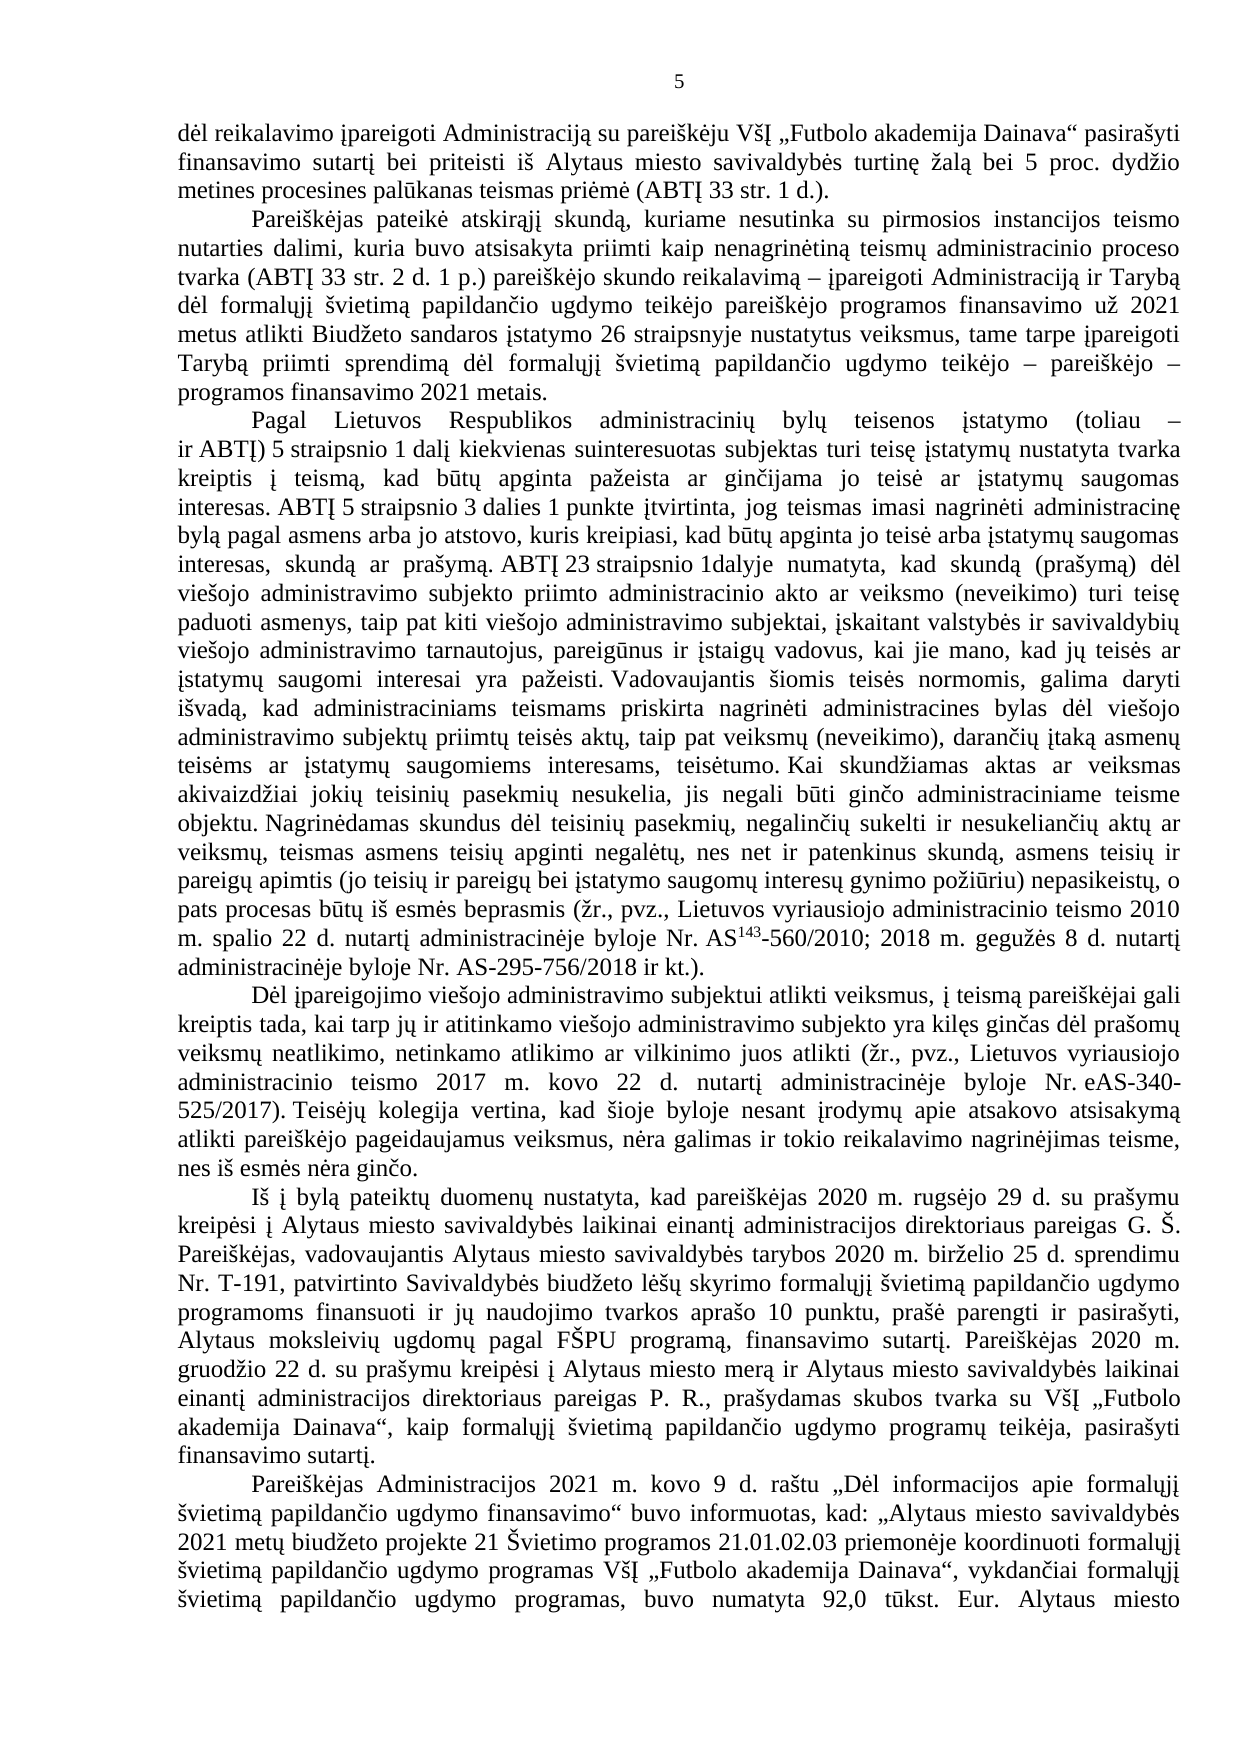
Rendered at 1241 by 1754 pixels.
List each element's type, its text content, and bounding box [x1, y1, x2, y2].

text Iš į bylą pateiktų duomenų nustatyta, kad pareiškėjas 2020 m. rugsėjo 29 d. su prašymu kreipėsi į Alytaus miesto savivaldybės laikinai einantį administracijos direktoriaus pareigas G. Š. Pareiškėjas, vadovaujantis Alytaus miesto savivaldybės tarybos 2020 m. birželio 25 d. sprendimu Nr. T-191, patvirtinto Savivaldybės biudžeto lėšų skyrimo formalųjį švietimą papildančio ugdymo programoms finansuoti ir jų naudojimo tvarkos aprašo 10 punktu, prašė parengti ir pasirašyti, Alytaus moksleivių ugdomų pagal FŠPU programą, finansavimo sutartį. Pareiškėjas 2020 m. gruodžio 22 d. su prašymu kreipėsi į Alytaus miesto merą ir Alytaus miesto savivaldybės laikinai einantį administracijos direktoriaus pareigas P. R., prašydamas skubos tvarka su VšĮ „Futbolo akademija Dainava“, kaip formalųjį švietimą papildančio ugdymo programų teikėja, pasirašyti finansavimo sutartį. [177, 1182, 1181, 1469]
text dėl reikalavimo įpareigoti Administraciją su pareiškėju VšĮ „Futbolo akademija Dainava“ pasirašyti finansavimo sutartį bei priteisti iš Alytaus miesto savivaldybės turtinę žalą bei 5 proc. dydžio metines procesines palūkanas teismas priėmė (ABTĮ 33 str. 1 d.). [177, 118, 1181, 204]
text Pareiškėjas Administracijos 2021 m. kovo 9 d. raštu „Dėl informacijos apie formalųjį švietimą papildančio ugdymo finansavimo“ buvo informuotas, kad: „Alytaus miesto savivaldybės 2021 metų biudžeto projekte 21 Švietimo programos 21.01.02.03 priemonėje koordinuoti formalųjį švietimą papildančio ugdymo programas VšĮ „Futbolo akademija Dainava“, vykdančiai formalųjį švietimą papildančio ugdymo programas, buvo numatyta 92,0 tūkst. Eur. Alytaus miesto [177, 1469, 1181, 1613]
text Pagal Lietuvos Respublikos administracinių bylų teisenos įstatymo (toliau – ir ABTĮ) 5 straipsnio 1 dalį kiekvienas suinteresuotas subjektas turi teisę įstatymų nustatyta tvarka kreiptis į teismą, kad būtų apginta pažeista ar ginčijama jo teisė ar įstatymų saugomas interesas. ABTĮ 5 straipsnio 3 dalies 1 punkte įtvirtinta, jog teismas imasi nagrinėti administracinę bylą pagal asmens arba jo atstovo, kuris kreipiasi, kad būtų apginta jo teisė arba įstatymų saugomas interesas, skundą ar prašymą. ABTĮ 23 straipsnio 1dalyje numatyta, kad skundą (prašymą) dėl viešojo administravimo subjekto priimto administracinio akto ar veiksmo (neveikimo) turi teisę paduoti asmenys, taip pat kiti viešojo administravimo subjektai, įskaitant valstybės ir savivaldybių viešojo administravimo tarnautojus, pareigūnus ir įstaigų vadovus, kai jie mano, kad jų teisės ar įstatymų saugomi interesai yra pažeisti. Vadovaujantis šiomis teisės normomis, galima daryti išvadą, kad administraciniams teismams priskirta nagrinėti administracines bylas dėl viešojo administravimo subjektų priimtų teisės aktų, taip pat veiksmų (neveikimo), darančių įtaką asmenų teisėms ar įstatymų saugomiems interesams, teisėtumo. Kai skundžiamas aktas ar veiksmas akivaizdžiai jokių teisinių pasekmių nesukelia, jis negali būti ginčo administraciniame teisme objektu. Nagrinėdamas skundus dėl teisinių pasekmių, negalinčių sukelti ir nesukeliančių aktų ar veiksmų, teismas asmens teisių apginti negalėtų, nes net ir patenkinus skundą, asmens teisių ir pareigų apimtis (jo teisių ir pareigų bei įstatymo saugomų interesų gynimo požiūriu) nepasikeistų, o pats procesas būtų iš esmės beprasmis (žr., pvz., Lietuvos vyriausiojo administracinio teismo 2010 m. spalio 22 d. nutartį administracinėje byloje Nr. AS143-560/2010; 2018 m. gegužės 8 d. nutartį administracinėje byloje Nr. AS-295-756/2018 ir kt.). [177, 406, 1181, 981]
text Pareiškėjas pateikė atskirąjį skundą, kuriame nesutinka su pirmosios instancijos teismo nutarties dalimi, kuria buvo atsisakyta priimti kaip nenagrinėtiną teismų administracinio proceso tvarka (ABTĮ 33 str. 2 d. 1 p.) pareiškėjo skundo reikalavimą – įpareigoti Administraciją ir Tarybą dėl formalųjį švietimą papildančio ugdymo teikėjo pareiškėjo programos finansavimo už 2021 metus atlikti Biudžeto sandaros įstatymo 26 straipsnyje nustatytus veiksmus, tame tarpe įpareigoti Tarybą priimti sprendimą dėl formalųjį švietimą papildančio ugdymo teikėjo – pareiškėjo – programos finansavimo 2021 metais. [177, 204, 1181, 406]
text Dėl įpareigojimo viešojo administravimo subjektui atlikti veiksmus, į teismą pareiškėjai gali kreiptis tada, kai tarp jų ir atitinkamo viešojo administravimo subjekto yra kilęs ginčas dėl prašomų veiksmų neatlikimo, netinkamo atlikimo ar vilkinimo juos atlikti (žr., pvz., Lietuvos vyriausiojo administracinio teismo 2017 m. kovo 22 d. nutartį administracinėje byloje Nr. eAS-340-525/2017). Teisėjų kolegija vertina, kad šioje byloje nesant įrodymų apie atsakovo atsisakymą atlikti pareiškėjo pageidaujamus veiksmus, nėra galimas ir tokio reikalavimo nagrinėjimas teisme, nes iš esmės nėra ginčo. [177, 981, 1181, 1182]
